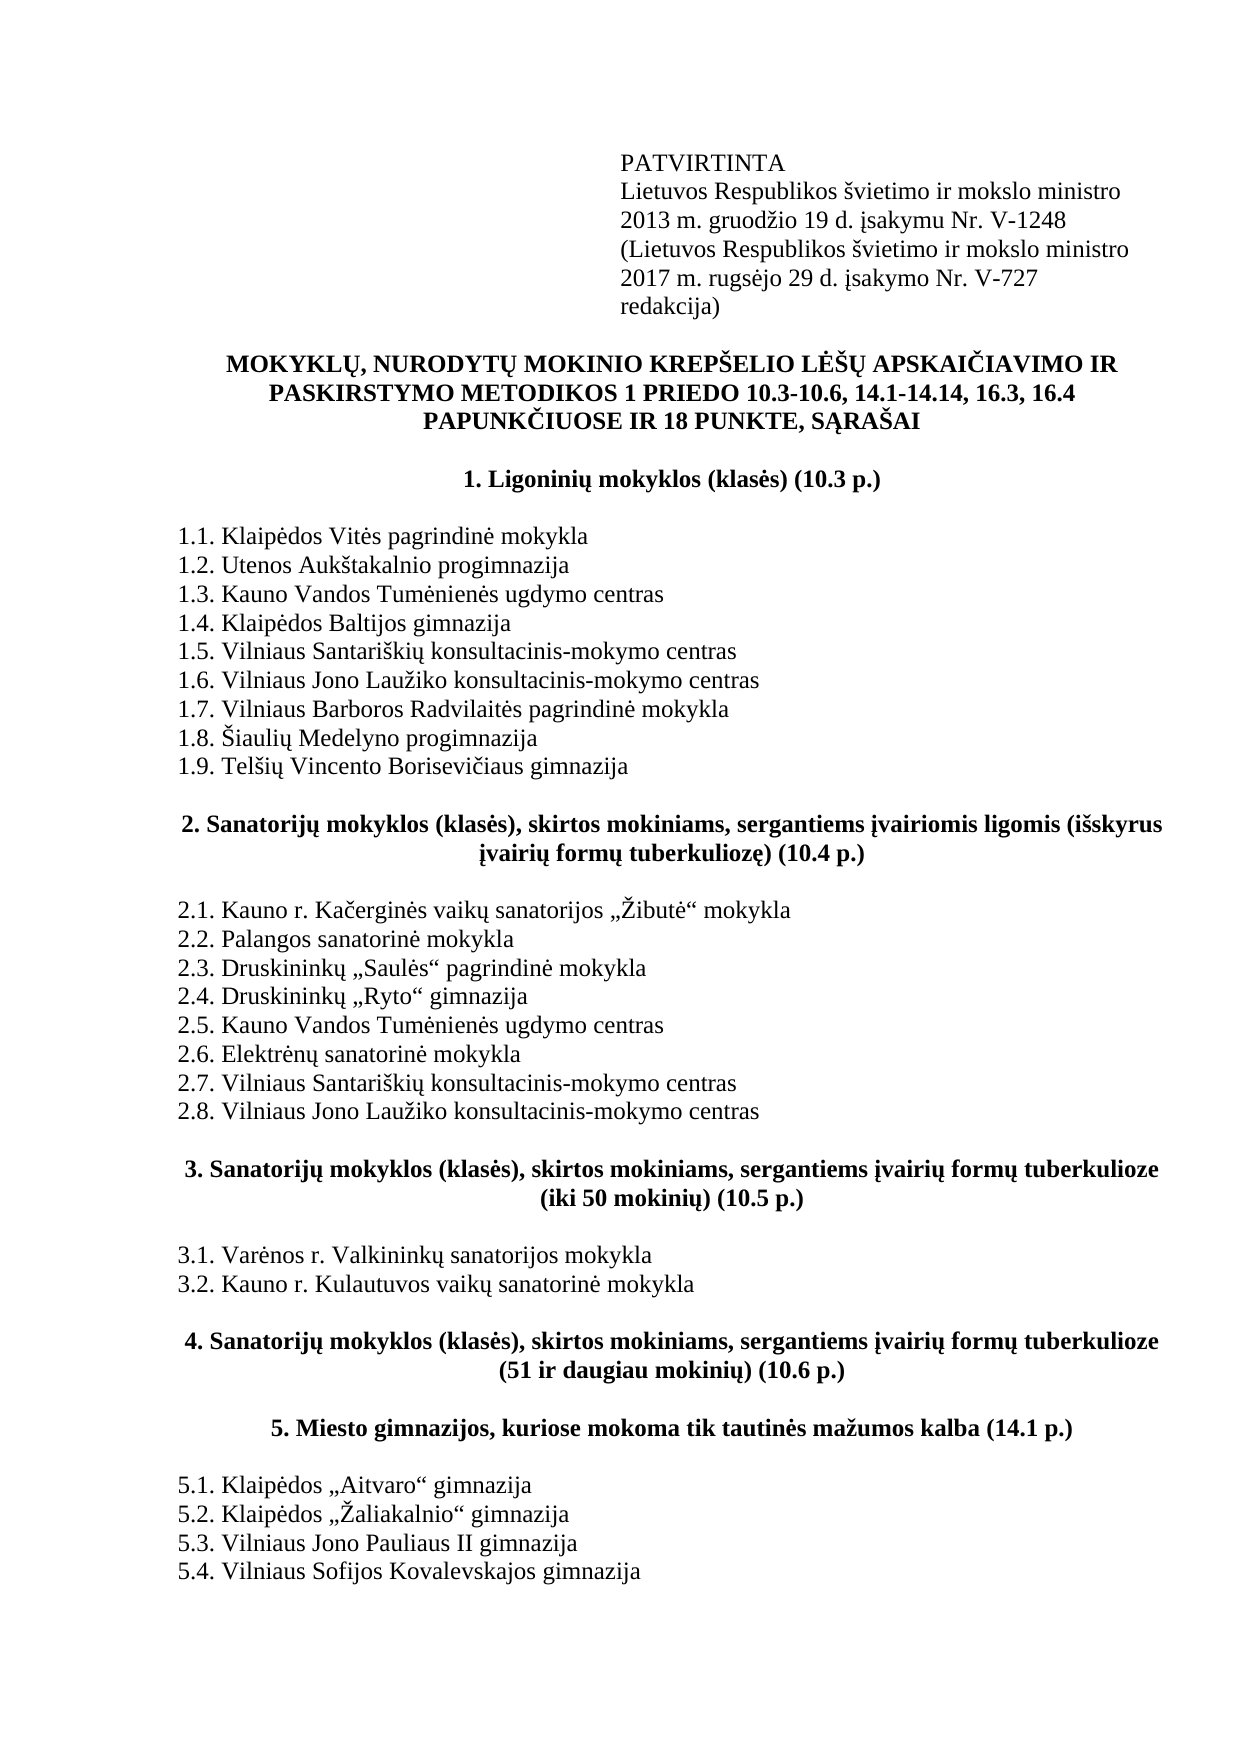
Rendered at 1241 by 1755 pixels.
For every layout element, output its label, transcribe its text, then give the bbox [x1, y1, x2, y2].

text Lietuvos Respublikos švietimo ir mokslo ministro [177, 176, 1167, 205]
text redakcija) [177, 291, 1167, 320]
text 2.6. Elektrėnų sanatorinė mokykla [177, 1039, 1167, 1068]
text 2.8. Vilniaus Jono Laužiko konsultacinis-mokymo centras [177, 1096, 1167, 1125]
text 1.2. Utenos Aukštakalnio progimnazija [177, 550, 1167, 579]
text MOKYKLŲ, NURODYTŲ MOKINIO KREPŠELIO LĖŠŲ APSKAIČIAVIMO IR PASKIRSTYMO METODIKOS 1 PRIEDO 10.3-10.6, 14.1-14.14, 16.3, 16.4 papunkčiuose ir 18 PUNKTe, SĄRAŠAI [177, 349, 1167, 435]
text PATVIRTINTA [177, 148, 1167, 176]
text (Lietuvos Respublikos švietimo ir mokslo ministro [177, 234, 1167, 263]
text 1.6. Vilniaus Jono Laužiko konsultacinis-mokymo centras [177, 665, 1167, 694]
text 2013 m. gruodžio 19 d. įsakymu Nr. V-1248 [177, 205, 1167, 234]
text 2.2. Palangos sanatorinė mokykla [177, 924, 1167, 953]
text 3. Sanatorijų mokyklos (klasės), skirtos mokiniams, sergantiems įvairių formų tuberkulioze (iki 50 mokinių) (10.5 p.) [177, 1154, 1167, 1211]
text 2017 m. rugsėjo 29 d. įsakymo Nr. V-727 [177, 263, 1167, 291]
text 5.3. Vilniaus Jono Pauliaus II gimnazija [177, 1528, 1167, 1556]
text 1.4. Klaipėdos Baltijos gimnazija [177, 608, 1167, 636]
text 5.4. Vilniaus Sofijos Kovalevskajos gimnazija [177, 1556, 1167, 1585]
text 1.8. Šiaulių Medelyno progimnazija [177, 723, 1167, 751]
text 2.7. Vilniaus Santariškių konsultacinis-mokymo centras [177, 1068, 1167, 1096]
text 1.3. Kauno Vandos Tumėnienės ugdymo centras [177, 579, 1167, 608]
text 1. Ligoninių mokyklos (klasės) (10.3 p.) [177, 464, 1167, 493]
text 2. Sanatorijų mokyklos (klasės), skirtos mokiniams, sergantiems įvairiomis ligomis (išskyrus įvairių formų tuberkuliozę) (10.4 p.) [177, 809, 1167, 866]
text 2.5. Kauno Vandos Tumėnienės ugdymo centras [177, 1010, 1167, 1039]
text 4. Sanatorijų mokyklos (klasės), skirtos mokiniams, sergantiems įvairių formų tuberkulioze (51 ir daugiau mokinių) (10.6 p.) [177, 1326, 1167, 1384]
text 2.3. Druskininkų „Saulės“ pagrindinė mokykla [177, 953, 1167, 981]
text 2.1. Kauno r. Kačerginės vaikų sanatorijos „Žibutė“ mokykla [177, 895, 1167, 924]
text 3.2. Kauno r. Kulautuvos vaikų sanatorinė mokykla [177, 1269, 1167, 1298]
text 1.5. Vilniaus Santariškių konsultacinis-mokymo centras [177, 636, 1167, 665]
text 5.1. Klaipėdos „Aitvaro“ gimnazija [177, 1470, 1167, 1499]
text 5. Miesto gimnazijos, kuriose mokoma tik tautinės mažumos kalba (14.1 p.) [177, 1413, 1167, 1441]
text 1.9. Telšių Vincento Borisevičiaus gimnazija [177, 751, 1167, 780]
text 1.1. Klaipėdos Vitės pagrindinė mokykla [177, 521, 1167, 550]
text 1.7. Vilniaus Barboros Radvilaitės pagrindinė mokykla [177, 694, 1167, 723]
text 5.2. Klaipėdos „Žaliakalnio“ gimnazija [177, 1499, 1167, 1528]
text 2.4. Druskininkų „Ryto“ gimnazija [177, 981, 1167, 1010]
text 3.1. Varėnos r. Valkininkų sanatorijos mokykla [177, 1240, 1167, 1269]
